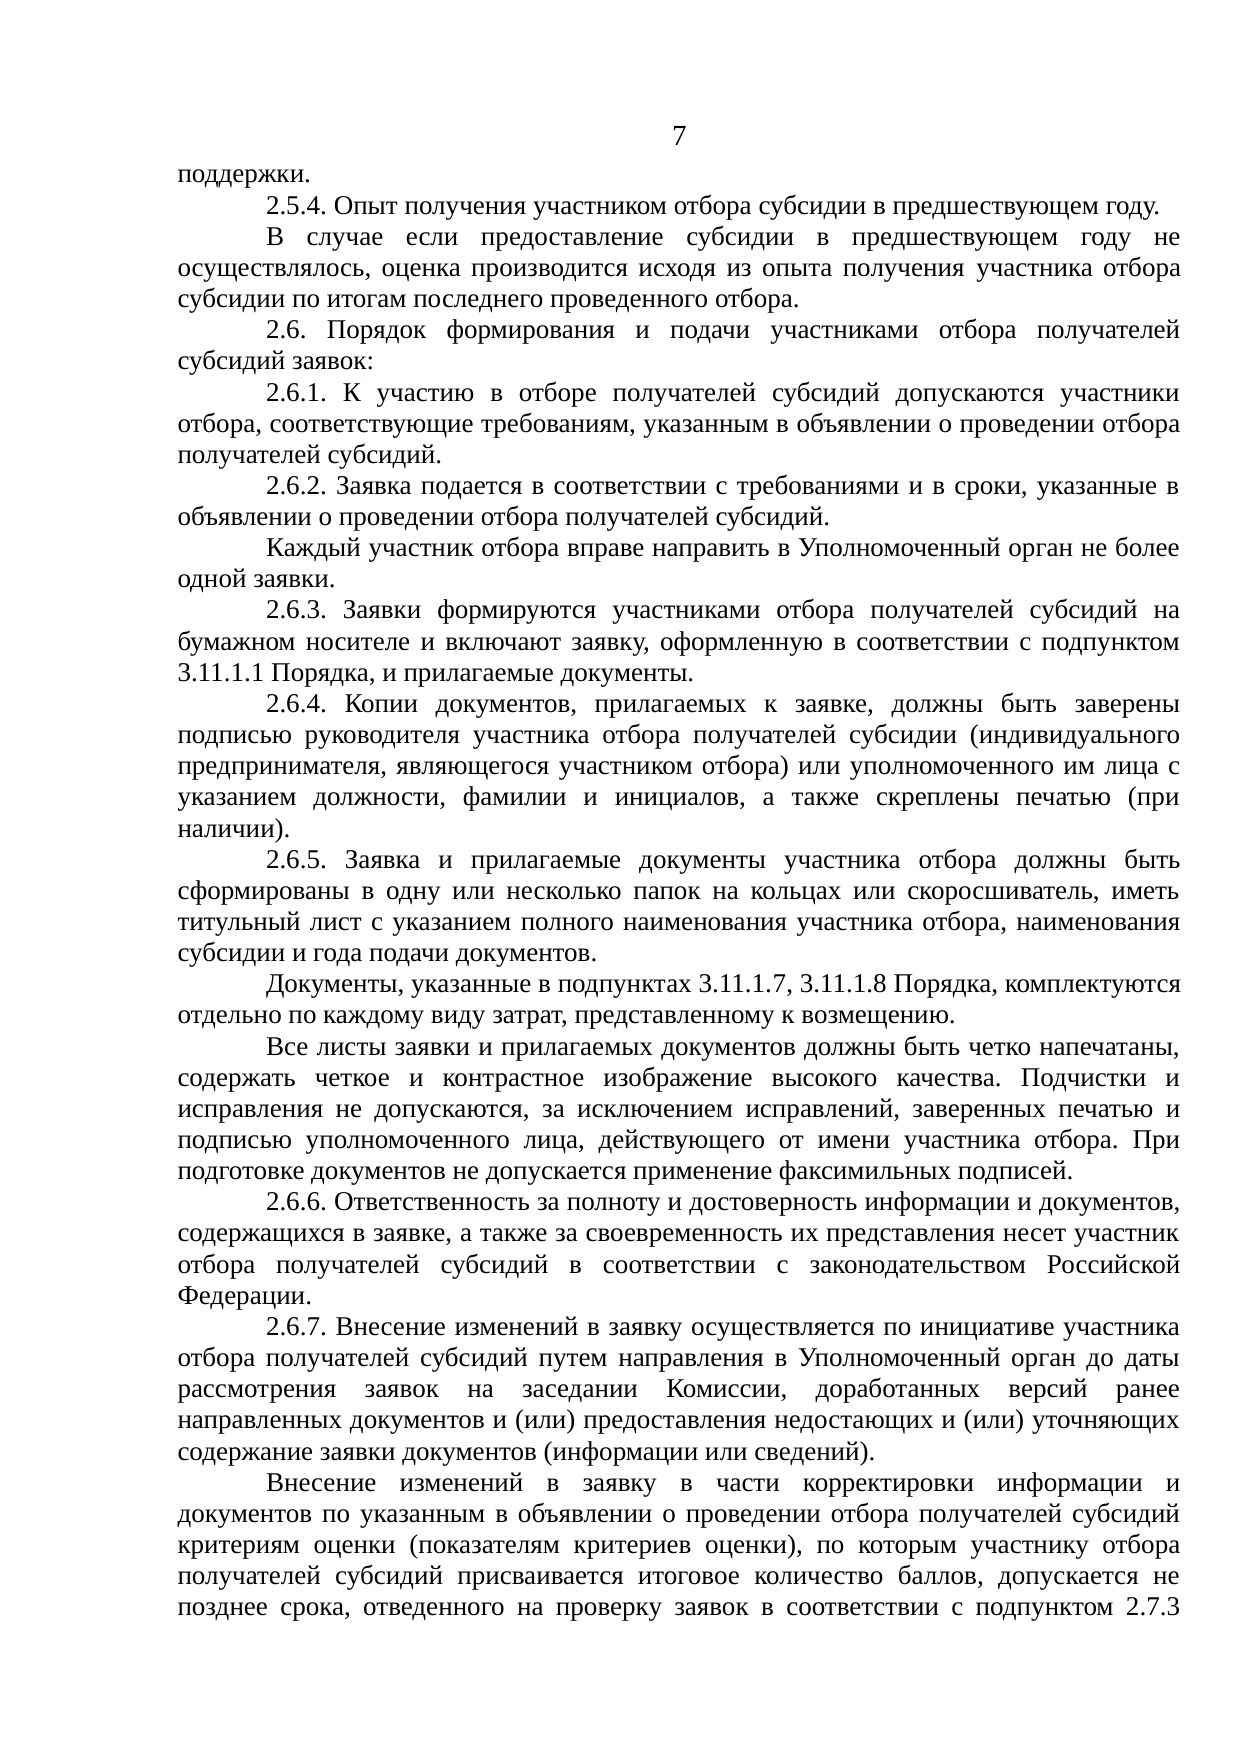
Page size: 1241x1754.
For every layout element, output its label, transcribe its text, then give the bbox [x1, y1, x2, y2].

subtitle 2.5.4. Опыт получения участником отбора субсидии в предшествующем году. [177, 189, 1181, 220]
subtitle 2.6.3. Заявки формируются участниками отбора получателей субсидий на бумажном носителе и включают заявку, оформленную в соответствии с подпунктом 3.11.1.1 Порядка, и прилагаемые документы. [177, 594, 1181, 687]
subtitle 2.6.4. Копии документов, прилагаемых к заявке, должны быть заверены подписью руководителя участника отбора получателей субсидии (индивидуального предпринимателя, являющегося участником отбора) или уполномоченного им лица с указанием должности, фамилии и инициалов, а также скреплены печатью (при наличии). [177, 687, 1181, 843]
subtitle 2.6. Порядок формирования и подачи участниками отбора получателей субсидий заявок: [177, 313, 1181, 376]
subtitle В случае если предоставление субсидии в предшествующем году не осуществлялось, оценка производится исходя из опыта получения участника отбора субсидии по итогам последнего проведенного отбора. [177, 220, 1181, 313]
subtitle Документы, указанные в подпунктах 3.11.1.7, 3.11.1.8 Порядка, комплектуются отдельно по каждому виду затрат, представленному к возмещению. [177, 967, 1181, 1030]
subtitle 2.6.1. К участию в отборе получателей субсидий допускаются участники отбора, соответствующие требованиям, указанным в объявлении о проведении отбора получателей субсидий. [177, 376, 1181, 469]
subtitle 2.6.7. Внесение изменений в заявку осуществляется по инициативе участника отбора получателей субсидий путем направления в Уполномоченный орган до даты рассмотрения заявок на заседании Комиссии, доработанных версий ранее направленных документов и (или) предоставления недостающих и (или) уточняющих содержание заявки документов (информации или сведений). [177, 1310, 1181, 1466]
subtitle Каждый участник отбора вправе направить в Уполномоченный орган не более одной заявки. [177, 531, 1181, 594]
subtitle 2.6.5. Заявка и прилагаемые документы участника отбора должны быть сформированы в одну или несколько папок на кольцах или скоросшиватель, иметь титульный лист с указанием полного наименования участника отбора, наименования субсидии и года подачи документов. [177, 843, 1181, 967]
subtitle 2.6.6. Ответственность за полноту и достоверность информации и документов, содержащихся в заявке, а также за своевременность их представления несет участник отбора получателей субсидий в соответствии с законодательством Российской Федерации. [177, 1185, 1181, 1310]
subtitle Все листы заявки и прилагаемых документов должны быть четко напечатаны, содержать четкое и контрастное изображение высокого качества. Подчистки и исправления не допускаются, за исключением исправлений, заверенных печатью и подписью уполномоченного лица, действующего от имени участника отбора. При подготовке документов не допускается применение факсимильных подписей. [177, 1030, 1181, 1185]
subtitle 2.6.2. Заявка подается в соответствии с требованиями и в сроки, указанные в объявлении о проведении отбора получателей субсидий. [177, 469, 1181, 531]
subtitle Внесение изменений в заявку в части корректировки информации и документов по указанным в объявлении о проведении отбора получателей субсидий критериям оценки (показателям критериев оценки), по которым участнику отбора получателей субсидий присваивается итоговое количество баллов, допускается не позднее срока, отведенного на проверку заявок в соответствии с подпунктом 2.7.3 [177, 1466, 1181, 1621]
subtitle поддержки. [177, 158, 1181, 189]
